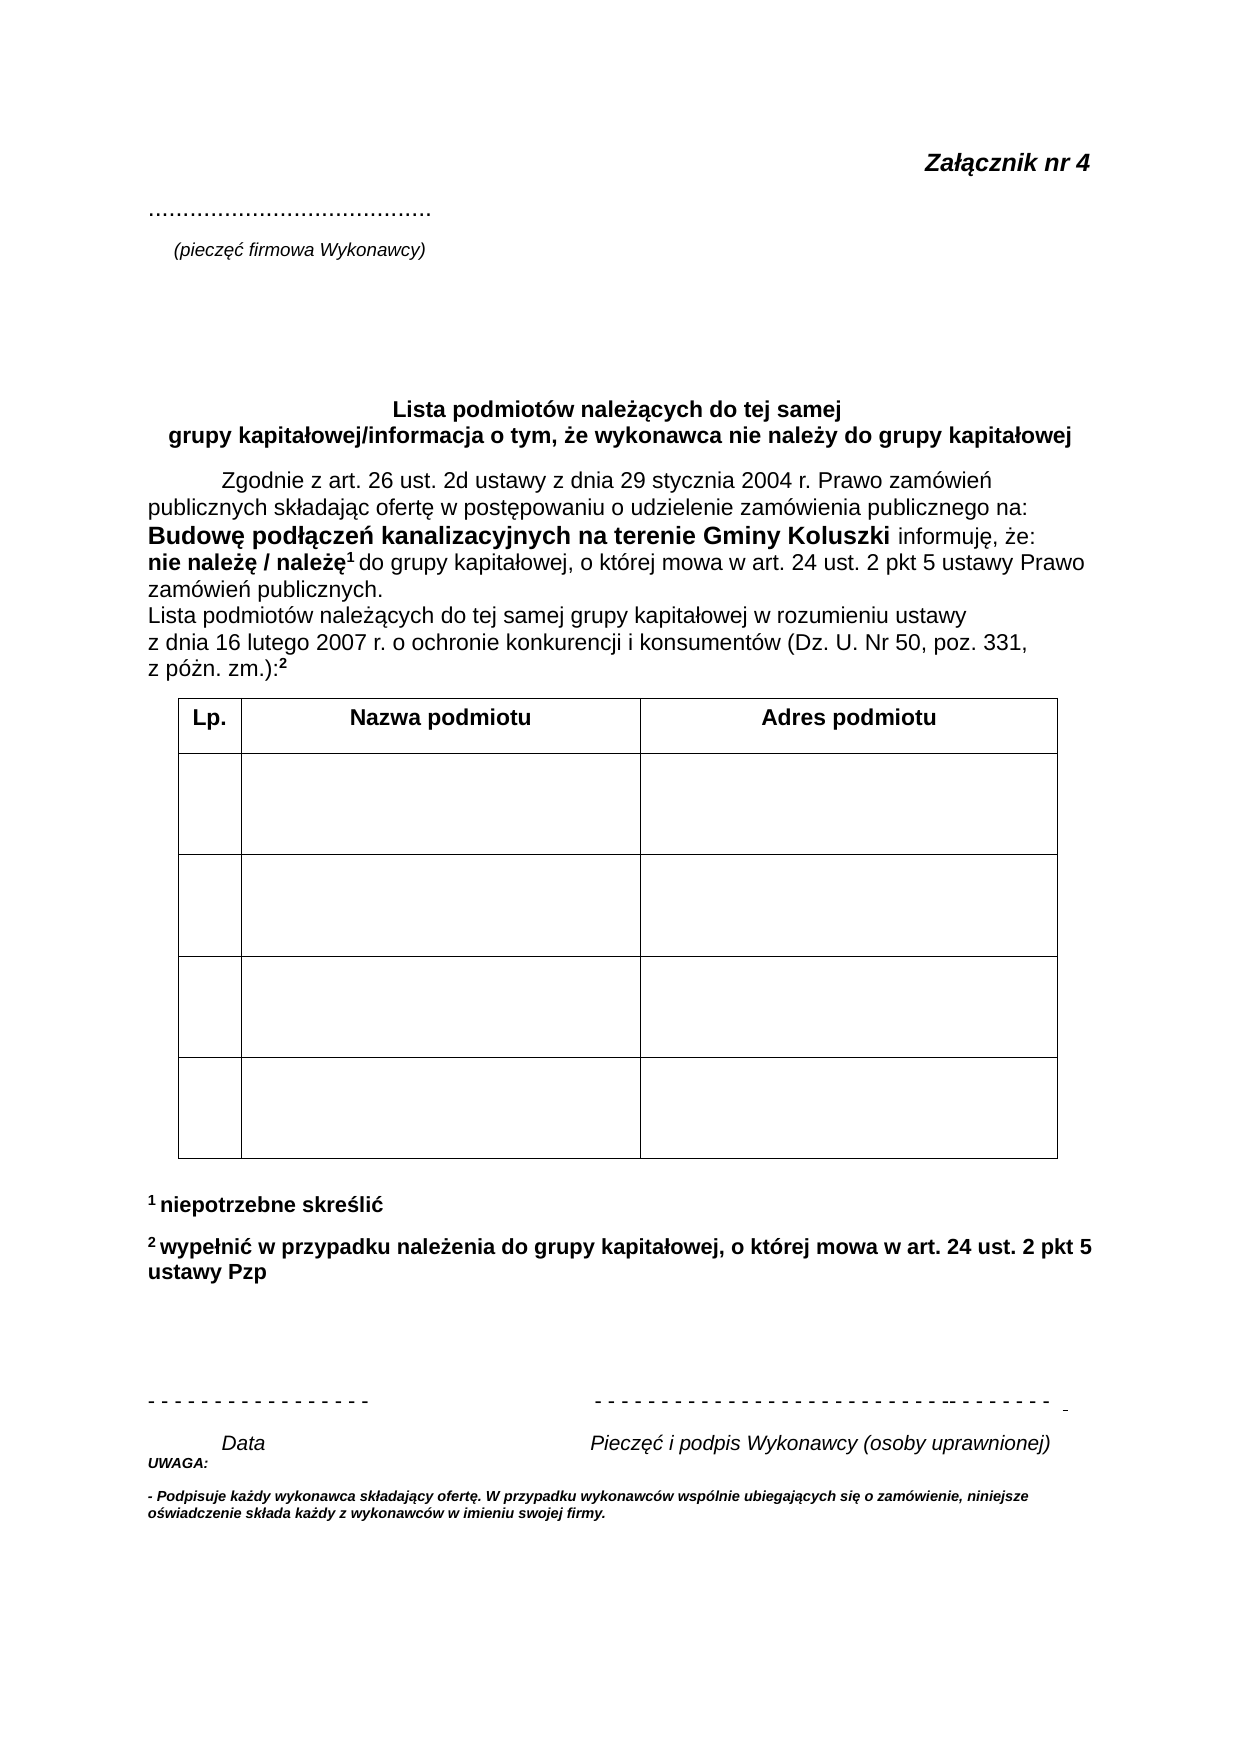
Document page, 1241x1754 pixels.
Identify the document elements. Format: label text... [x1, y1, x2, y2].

table_cell [242, 957, 640, 1057]
table_cell [641, 957, 1057, 1057]
text (pieczęć firmowa Wykonawcy) [148, 238, 1093, 260]
text Lista podmiotów należących do tej samej grupy kapitałowej/informacja o tym, że wykonawca nie należy do grupy kapitałowej [148, 396, 1093, 449]
table_cell [641, 1058, 1057, 1158]
text Data Pieczęć i podpis Wykonawcy (osoby uprawnionej) UWAGA: [148, 1430, 1093, 1471]
text ......................................... [148, 193, 1093, 222]
table_cell [179, 1058, 241, 1158]
table_header Lp. [179, 699, 241, 753]
table_cell [242, 1058, 640, 1158]
text 1 niepotrzebne skreślić [148, 1192, 1093, 1217]
text - - - - - - - - - - - - - - - - - - - - - - - - - - - - - - - - - - - - - - - - - - - -- - - - - - - - [148, 1385, 1093, 1414]
table_cell [242, 855, 640, 956]
text - Podpisuje każdy wykonawca składający ofertę. W przypadku wykonawców wspólnie ubiegających się o zamówienie, niniejsze oświadczenie składa każdy z wykonawców w imieniu swojej firmy. [148, 1488, 1093, 1521]
text 2 wypełnić w przypadku należenia do grupy kapitałowej, o której mowa w art. 24 ust. 2 pkt 5 ustawy Pzp [148, 1234, 1093, 1284]
table_cell [179, 855, 241, 956]
table_cell [242, 754, 640, 854]
table_header Adres podmiotu [641, 699, 1057, 753]
table_cell [641, 855, 1057, 956]
text Załącznik nr 4 [148, 148, 1093, 176]
table_header Nazwa podmiotu [242, 699, 640, 753]
text Zgodnie z art. 26 ust. 2d ustawy z dnia 29 stycznia 2004 r. Prawo zamówień publicznych składając ofertę w postępowaniu o udzielenie zamówienia publicznego na: Budowę podłączeń kanalizacyjnych na terenie Gminy Koluszki informuję, że: nie należę / należę1 do grupy kapitałowej, o której mowa w art. 24 ust. 2 pkt 5 ustawy Prawo zamówień publicznych. Lista podmiotów należących do tej samej grupy kapitałowej w rozumieniu ustawy z dnia 16 lutego 2007 r. o ochronie konkurencji i konsumentów (Dz. U. Nr 50, poz. 331, z póżn. zm.):2 [148, 466, 1093, 681]
table_cell [641, 754, 1057, 854]
table_cell [179, 957, 241, 1057]
table_cell [179, 754, 241, 854]
